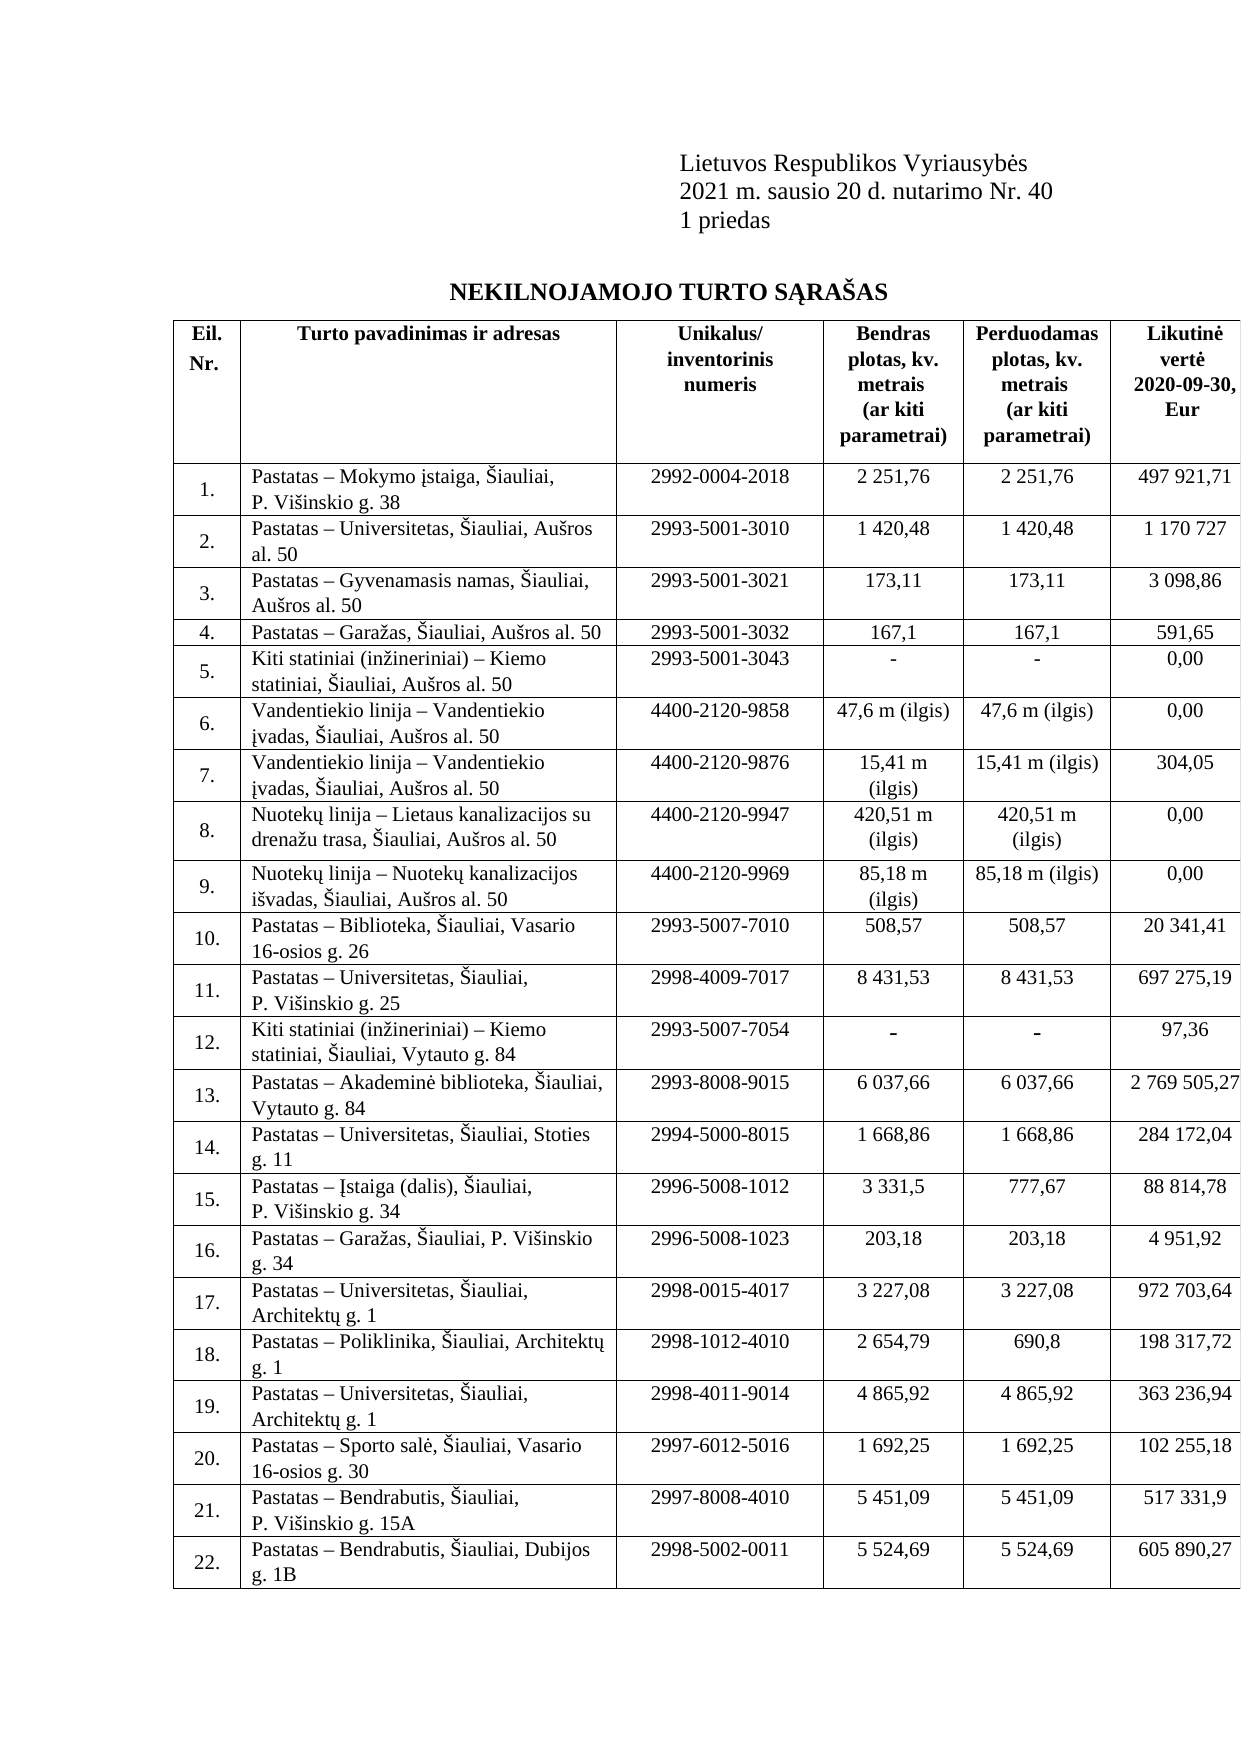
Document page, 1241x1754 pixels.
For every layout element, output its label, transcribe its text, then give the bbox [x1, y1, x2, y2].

table_cell Pastatas – Poliklinika, Šiauliai, Architektų g. 1 [241, 1330, 616, 1380]
table_cell 2998-5002-0011 [617, 1537, 823, 1588]
table_cell 1 668,86 [964, 1122, 1110, 1173]
table_cell 1. [174, 464, 240, 515]
table_cell 47,6 m (ilgis) [964, 698, 1110, 749]
table_cell Pastatas – Mokymo įstaiga, Šiauliai, P. Višinskio g. 38 [241, 464, 616, 515]
table_cell 8. [174, 802, 240, 860]
table_cell 2 251,76 [824, 464, 963, 515]
table_cell 517 331,9 [1111, 1485, 1240, 1536]
table_cell 6 037,66 [964, 1070, 1110, 1121]
table_cell 11. [174, 965, 240, 1016]
table_cell 173,11 [964, 568, 1110, 619]
table_cell 6. [174, 698, 240, 749]
table_cell 4400-2120-9947 [617, 802, 823, 860]
table_cell 0,00 [1111, 802, 1240, 860]
table_cell 4400-2120-9876 [617, 750, 823, 801]
table_cell 2993-5007-7010 [617, 913, 823, 964]
table_cell 0,00 [1111, 698, 1240, 749]
table_cell 497 921,71 [1111, 464, 1240, 515]
table_cell Pastatas – Universitetas, Šiauliai, Aušros al. 50 [241, 516, 616, 567]
table_cell Pastatas – Garažas, Šiauliai, Aušros al. 50 [241, 620, 616, 645]
table_cell 2993-8008-9015 [617, 1070, 823, 1121]
table_cell 8 431,53 [824, 965, 963, 1016]
table_cell 173,11 [824, 568, 963, 619]
table_cell 18. [174, 1330, 240, 1380]
table_cell 2996-5008-1023 [617, 1226, 823, 1277]
table_header Unikalus/ inventorinis numeris [617, 321, 823, 463]
table_cell Pastatas – Gyvenamasis namas, Šiauliai, Aušros al. 50 [241, 568, 616, 619]
table_cell Kiti statiniai (inžineriniai) – Kiemo statiniai, Šiauliai, Aušros al. 50 [241, 646, 616, 697]
table_cell Pastatas – Įstaiga (dalis), Šiauliai, P. Višinskio g. 34 [241, 1174, 616, 1225]
table_cell 2 769 505,27 [1111, 1070, 1240, 1121]
table_cell 4 865,92 [824, 1381, 963, 1432]
table_cell 605 890,27 [1111, 1537, 1240, 1588]
table_cell 1 420,48 [824, 516, 963, 567]
table_cell 304,05 [1111, 750, 1240, 801]
table_cell 9. [174, 861, 240, 912]
table_header Perduodamas plotas, kv. metrais (ar kiti parametrai) [964, 321, 1110, 463]
table_cell Pastatas – Universitetas, Šiauliai, P. Višinskio g. 25 [241, 965, 616, 1016]
text NEKILNOJAMOJO TURTO SĄRAŠAS [177, 277, 1160, 306]
table_cell 102 255,18 [1111, 1433, 1240, 1484]
table_cell 2998-0015-4017 [617, 1278, 823, 1328]
table_cell 5. [174, 646, 240, 697]
table_cell 85,18 m (ilgis) [964, 861, 1110, 912]
table_cell 5 451,09 [824, 1485, 963, 1536]
table_cell 4400-2120-9969 [617, 861, 823, 912]
table_cell 20 341,41 [1111, 913, 1240, 964]
table_cell Pastatas – Universitetas, Šiauliai, Architektų g. 1 [241, 1381, 616, 1432]
table_cell 2. [174, 516, 240, 567]
table_cell Pastatas – Sporto salė, Šiauliai, Vasario 16-osios g. 30 [241, 1433, 616, 1484]
table_cell 167,1 [824, 620, 963, 645]
table_cell 2 251,76 [964, 464, 1110, 515]
table_cell 3 227,08 [964, 1278, 1110, 1328]
table_cell 15. [174, 1174, 240, 1225]
table_cell 3. [174, 568, 240, 619]
table_cell 4400-2120-9858 [617, 698, 823, 749]
table_cell Pastatas – Universitetas, Šiauliai, Stoties g. 11 [241, 1122, 616, 1173]
table_cell 198 317,72 [1111, 1330, 1240, 1380]
table_cell 20. [174, 1433, 240, 1484]
table_cell Pastatas – Bendrabutis, Šiauliai, Dubijos g. 1B [241, 1537, 616, 1588]
table_cell 2997-8008-4010 [617, 1485, 823, 1536]
table_cell 4 865,92 [964, 1381, 1110, 1432]
table_cell 6 037,66 [824, 1070, 963, 1121]
table_cell 5 524,69 [824, 1537, 963, 1588]
table_cell 2997-6012-5016 [617, 1433, 823, 1484]
table_cell 2994-5000-8015 [617, 1122, 823, 1173]
table_cell 508,57 [824, 913, 963, 964]
table_cell 21. [174, 1485, 240, 1536]
table_cell 15,41 m (ilgis) [964, 750, 1110, 801]
text Lietuvos Respublikos Vyriausybės 2021 m. sausio 20 d. nutarimo Nr. 40 [679, 148, 1122, 205]
table_cell 2998-4011-9014 [617, 1381, 823, 1432]
table_cell 16. [174, 1226, 240, 1277]
table_cell Pastatas – Biblioteka, Šiauliai, Vasario 16-osios g. 26 [241, 913, 616, 964]
table_cell 1 668,86 [824, 1122, 963, 1173]
table_cell 591,65 [1111, 620, 1240, 645]
table_cell 4 951,92 [1111, 1226, 1240, 1277]
table_cell 2993-5001-3021 [617, 568, 823, 619]
table_header Turto pavadinimas ir adresas [241, 321, 616, 463]
table_cell 2993-5001-3010 [617, 516, 823, 567]
table_cell 2998-4009-7017 [617, 965, 823, 1016]
table_cell 2993-5001-3032 [617, 620, 823, 645]
table_cell 10. [174, 913, 240, 964]
table_cell 2996-5008-1012 [617, 1174, 823, 1225]
table_cell Nuotekų linija – Nuotekų kanalizacijos išvadas, Šiauliai, Aušros al. 50 [241, 861, 616, 912]
table_cell 85,18 m (ilgis) [824, 861, 963, 912]
table_cell Vandentiekio linija – Vandentiekio įvadas, Šiauliai, Aušros al. 50 [241, 750, 616, 801]
table_cell 972 703,64 [1111, 1278, 1240, 1328]
table_cell 47,6 m (ilgis) [824, 698, 963, 749]
table_cell 2 654,79 [824, 1330, 963, 1380]
table_cell 0,00 [1111, 646, 1240, 697]
table_cell 1 170 727 [1111, 516, 1240, 567]
table_cell 1 420,48 [964, 516, 1110, 567]
table_cell 17. [174, 1278, 240, 1328]
table_cell 15,41 m (ilgis) [824, 750, 963, 801]
table_cell 5 451,09 [964, 1485, 1110, 1536]
table_cell - [824, 646, 963, 697]
table_cell - [964, 646, 1110, 697]
table_cell 0,00 [1111, 861, 1240, 912]
table_cell 7. [174, 750, 240, 801]
table_cell Vandentiekio linija – Vandentiekio įvadas, Šiauliai, Aušros al. 50 [241, 698, 616, 749]
table_cell 2992-0004-2018 [617, 464, 823, 515]
table_cell 508,57 [964, 913, 1110, 964]
table_cell - [824, 1017, 963, 1069]
table_header Bendras plotas, kv. metrais (ar kiti parametrai) [824, 321, 963, 463]
table_cell 697 275,19 [1111, 965, 1240, 1016]
table_cell 2998-1012-4010 [617, 1330, 823, 1380]
table_cell Pastatas – Universitetas, Šiauliai, Architektų g. 1 [241, 1278, 616, 1328]
table_cell Kiti statiniai (inžineriniai) – Kiemo statiniai, Šiauliai, Vytauto g. 84 [241, 1017, 616, 1069]
table_cell 203,18 [964, 1226, 1110, 1277]
table_cell 777,67 [964, 1174, 1110, 1225]
table_cell 1 692,25 [824, 1433, 963, 1484]
text 1 priedas [679, 205, 1122, 234]
table_cell 690,8 [964, 1330, 1110, 1380]
table_cell 2993-5001-3043 [617, 646, 823, 697]
table_header Eil. Nr. [174, 321, 240, 463]
table_header Likutinė vertė 2020-09-30, Eur [1111, 321, 1240, 463]
table_cell Pastatas – Garažas, Šiauliai, P. Višinskio g. 34 [241, 1226, 616, 1277]
table_cell 12. [174, 1017, 240, 1069]
table_cell 167,1 [964, 620, 1110, 645]
table_cell 420,51 m (ilgis) [964, 802, 1110, 860]
table_cell 3 331,5 [824, 1174, 963, 1225]
table_cell - [964, 1017, 1110, 1069]
table_cell Pastatas – Bendrabutis, Šiauliai, P. Višinskio g. 15A [241, 1485, 616, 1536]
table_cell 5 524,69 [964, 1537, 1110, 1588]
table_cell 14. [174, 1122, 240, 1173]
table_cell 2993-5007-7054 [617, 1017, 823, 1069]
table_cell 97,36 [1111, 1017, 1240, 1069]
table_cell 1 692,25 [964, 1433, 1110, 1484]
table_cell 13. [174, 1070, 240, 1121]
table_cell 420,51 m (ilgis) [824, 802, 963, 860]
table_cell 19. [174, 1381, 240, 1432]
table_cell 3 227,08 [824, 1278, 963, 1328]
table_cell 4. [174, 620, 240, 645]
table_cell 3 098,86 [1111, 568, 1240, 619]
table_cell 203,18 [824, 1226, 963, 1277]
table_cell 88 814,78 [1111, 1174, 1240, 1225]
table_cell Nuotekų linija – Lietaus kanalizacijos su drenažu trasa, Šiauliai, Aušros al. 50 [241, 802, 616, 860]
table_cell 8 431,53 [964, 965, 1110, 1016]
table_cell 363 236,94 [1111, 1381, 1240, 1432]
table_cell 22. [174, 1537, 240, 1588]
table_cell Pastatas – Akademinė biblioteka, Šiauliai, Vytauto g. 84 [241, 1070, 616, 1121]
table_cell 284 172,04 [1111, 1122, 1240, 1173]
